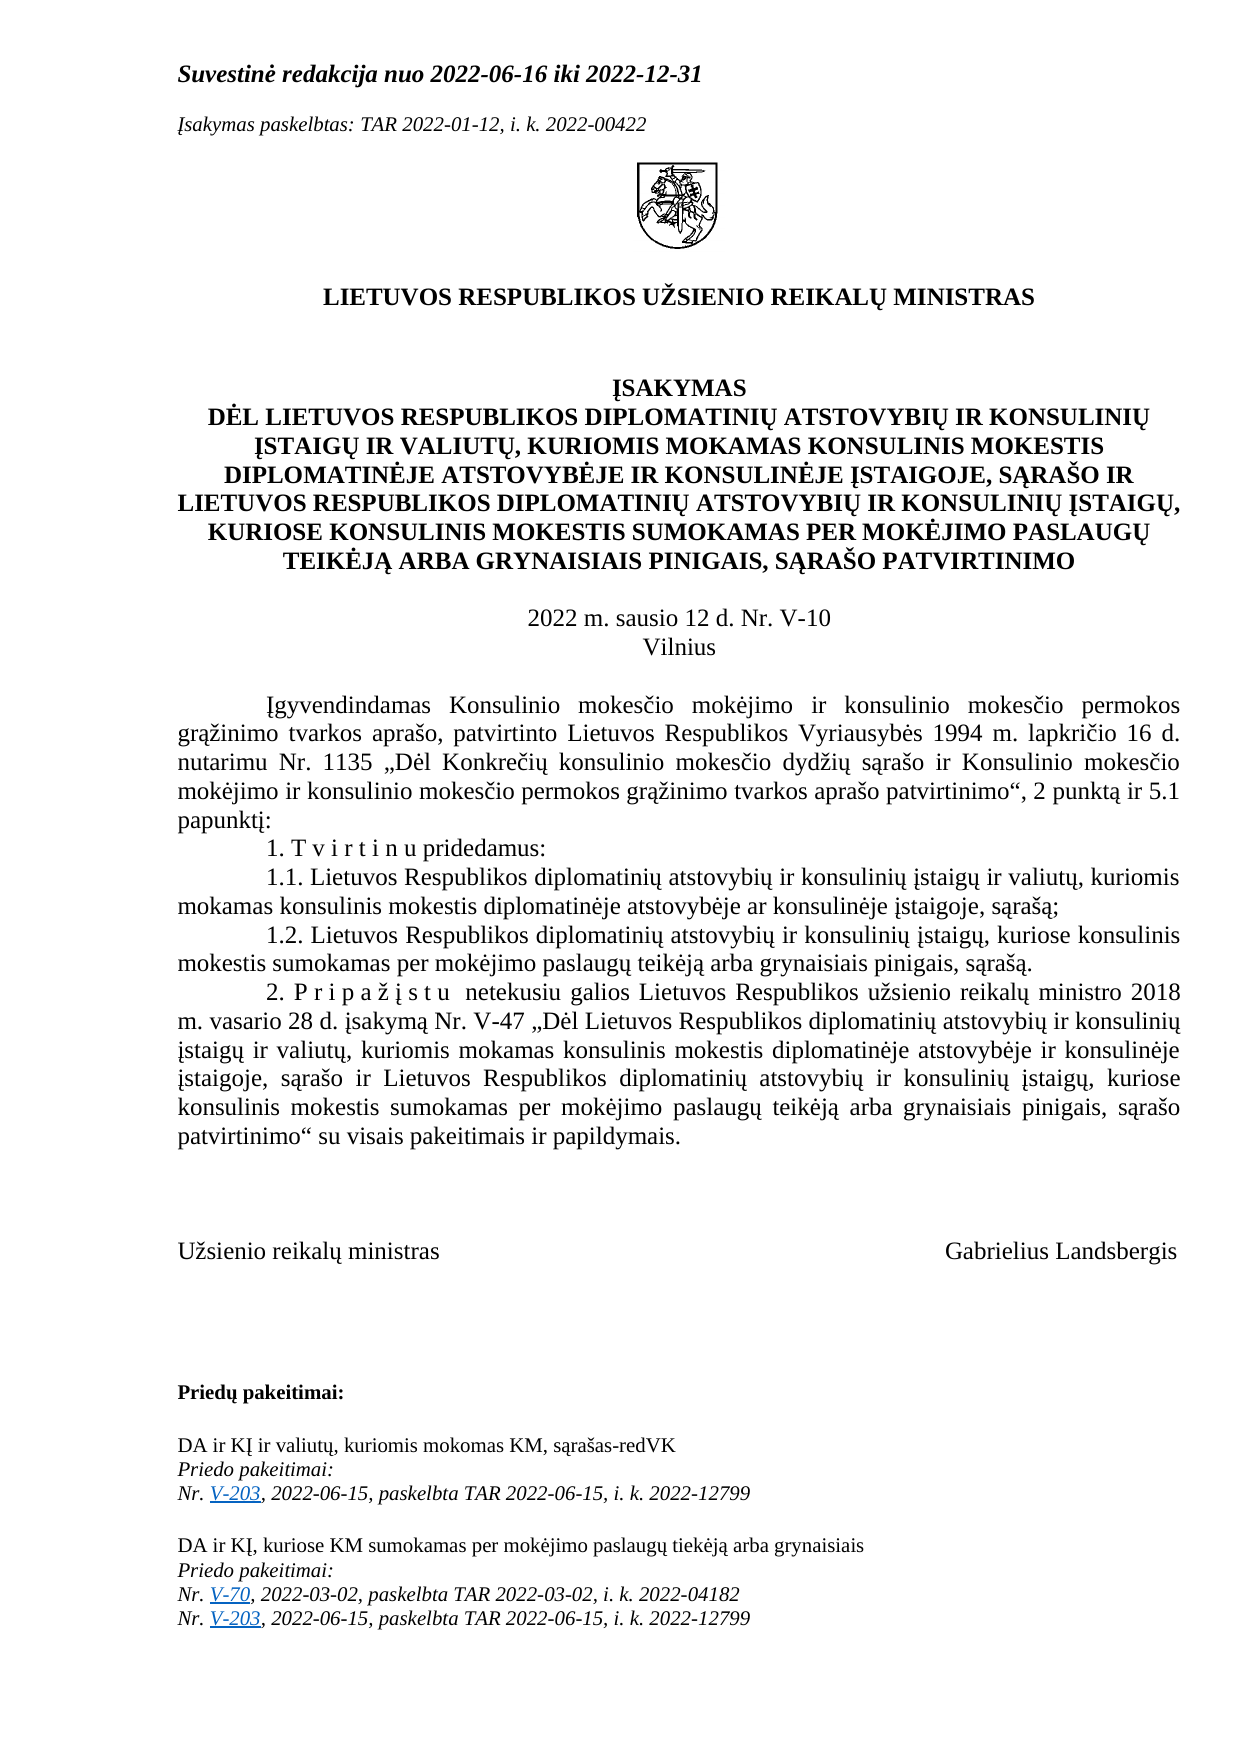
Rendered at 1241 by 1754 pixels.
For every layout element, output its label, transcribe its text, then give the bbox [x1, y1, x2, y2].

text Suvestinė redakcija nuo 2022-06-16 iki 2022-12-31 [177, 59, 1181, 88]
text Įgyvendindamas Konsulinio mokesčio mokėjimo ir konsulinio mokesčio permokos grąžinimo tvarkos aprašo, patvirtinto Lietuvos Respublikos Vyriausybės 1994 m. lapkričio 16 d. nutarimu Nr. 1135 „Dėl Konkrečių konsulinio mokesčio dydžių sąrašo ir Konsulinio mokesčio mokėjimo ir konsulinio mokesčio permokos grąžinimo tvarkos aprašo patvirtinimo“, 2 punktą ir 5.1 papunktį: [177, 690, 1181, 833]
text 1.2. Lietuvos Respublikos diplomatinių atstovybių ir konsulinių įstaigų, kuriose konsulinis mokestis sumokamas per mokėjimo paslaugų teikėją arba grynaisiais pinigais, sąrašą. [177, 920, 1181, 977]
text 2022 m. sausio 12 d. Nr. V-10 [177, 603, 1181, 632]
text Priedo pakeitimai: [177, 1557, 1181, 1582]
text DA ir KĮ, kuriose KM sumokamas per mokėjimo paslaugų tiekėją arba grynaisiais [177, 1533, 1181, 1557]
text Priedo pakeitimai: [177, 1457, 1181, 1481]
text Priedų pakeitimai: [177, 1380, 1181, 1404]
text DĖL LIETUVOS RESPUBLIKOS DIPLOMATINIŲ ATSTOVYBIŲ IR KONSULINIŲ ĮSTAIGŲ IR VALIUTŲ, KURIOMIS MOKAMAS KONSULINIS MOKESTIS DIPLOMATINĖJE ATSTOVYBĖJE IR KONSULINĖJE ĮSTAIGOJE, SĄRAŠO IR LIETUVOS RESPUBLIKOS DIPLOMATINIŲ ATSTOVYBIŲ IR KONSULINIŲ ĮSTAIGŲ, KURIOSE KONSULINIS MOKESTIS SUMOKAMAS PER MOKĖJIMO PASLAUGŲ TEIKĖJĄ ARBA GRYNAISIAIS PINIGAIS, SĄRAŠO PATVIRTINIMO [177, 402, 1181, 575]
text 2. Pripažįstu netekusiu galios Lietuvos Respublikos užsienio reikalų ministro 2018 m. vasario 28 d. įsakymą Nr. V-47 „Dėl Lietuvos Respublikos diplomatinių atstovybių ir konsulinių įstaigų ir valiutų, kuriomis mokamas konsulinis mokestis diplomatinėje atstovybėje ir konsulinėje įstaigoje, sąrašo ir Lietuvos Respublikos diplomatinių atstovybių ir konsulinių įstaigų, kuriose konsulinis mokestis sumokamas per mokėjimo paslaugų teikėją arba grynaisiais pinigais, sąrašo patvirtinimo“ su visais pakeitimais ir papildymais. [177, 977, 1181, 1150]
text ĮSAKYMAS [177, 373, 1181, 402]
text Nr. V-70, 2022-03-02, paskelbta TAR 2022-03-02, i. k. 2022-04182 [177, 1582, 1181, 1606]
text Užsienio reikalų ministras Gabrielius Landsbergis [177, 1236, 1181, 1265]
text LIETUVOS RESPUBLIKOS UŽSIENIO REIKALŲ MINISTRAS [177, 282, 1181, 311]
text Įsakymas paskelbtas: TAR 2022-01-12, i. k. 2022-00422 [177, 112, 1181, 136]
text Nr. V-203, 2022-06-15, paskelbta TAR 2022-06-15, i. k. 2022-12799 [177, 1606, 1181, 1630]
text 1.1. Lietuvos Respublikos diplomatinių atstovybių ir konsulinių įstaigų ir valiutų, kuriomis mokamas konsulinis mokestis diplomatinėje atstovybėje ar konsulinėje įstaigoje, sąrašą; [177, 862, 1181, 920]
text 1. T v i r t i n u pridedamus: [177, 833, 1181, 862]
text Nr. V-203, 2022-06-15, paskelbta TAR 2022-06-15, i. k. 2022-12799 [177, 1481, 1181, 1505]
text DA ir KĮ ir valiutų, kuriomis mokomas KM, sąrašas-redVK [177, 1432, 1181, 1457]
text Vilnius [177, 632, 1181, 661]
